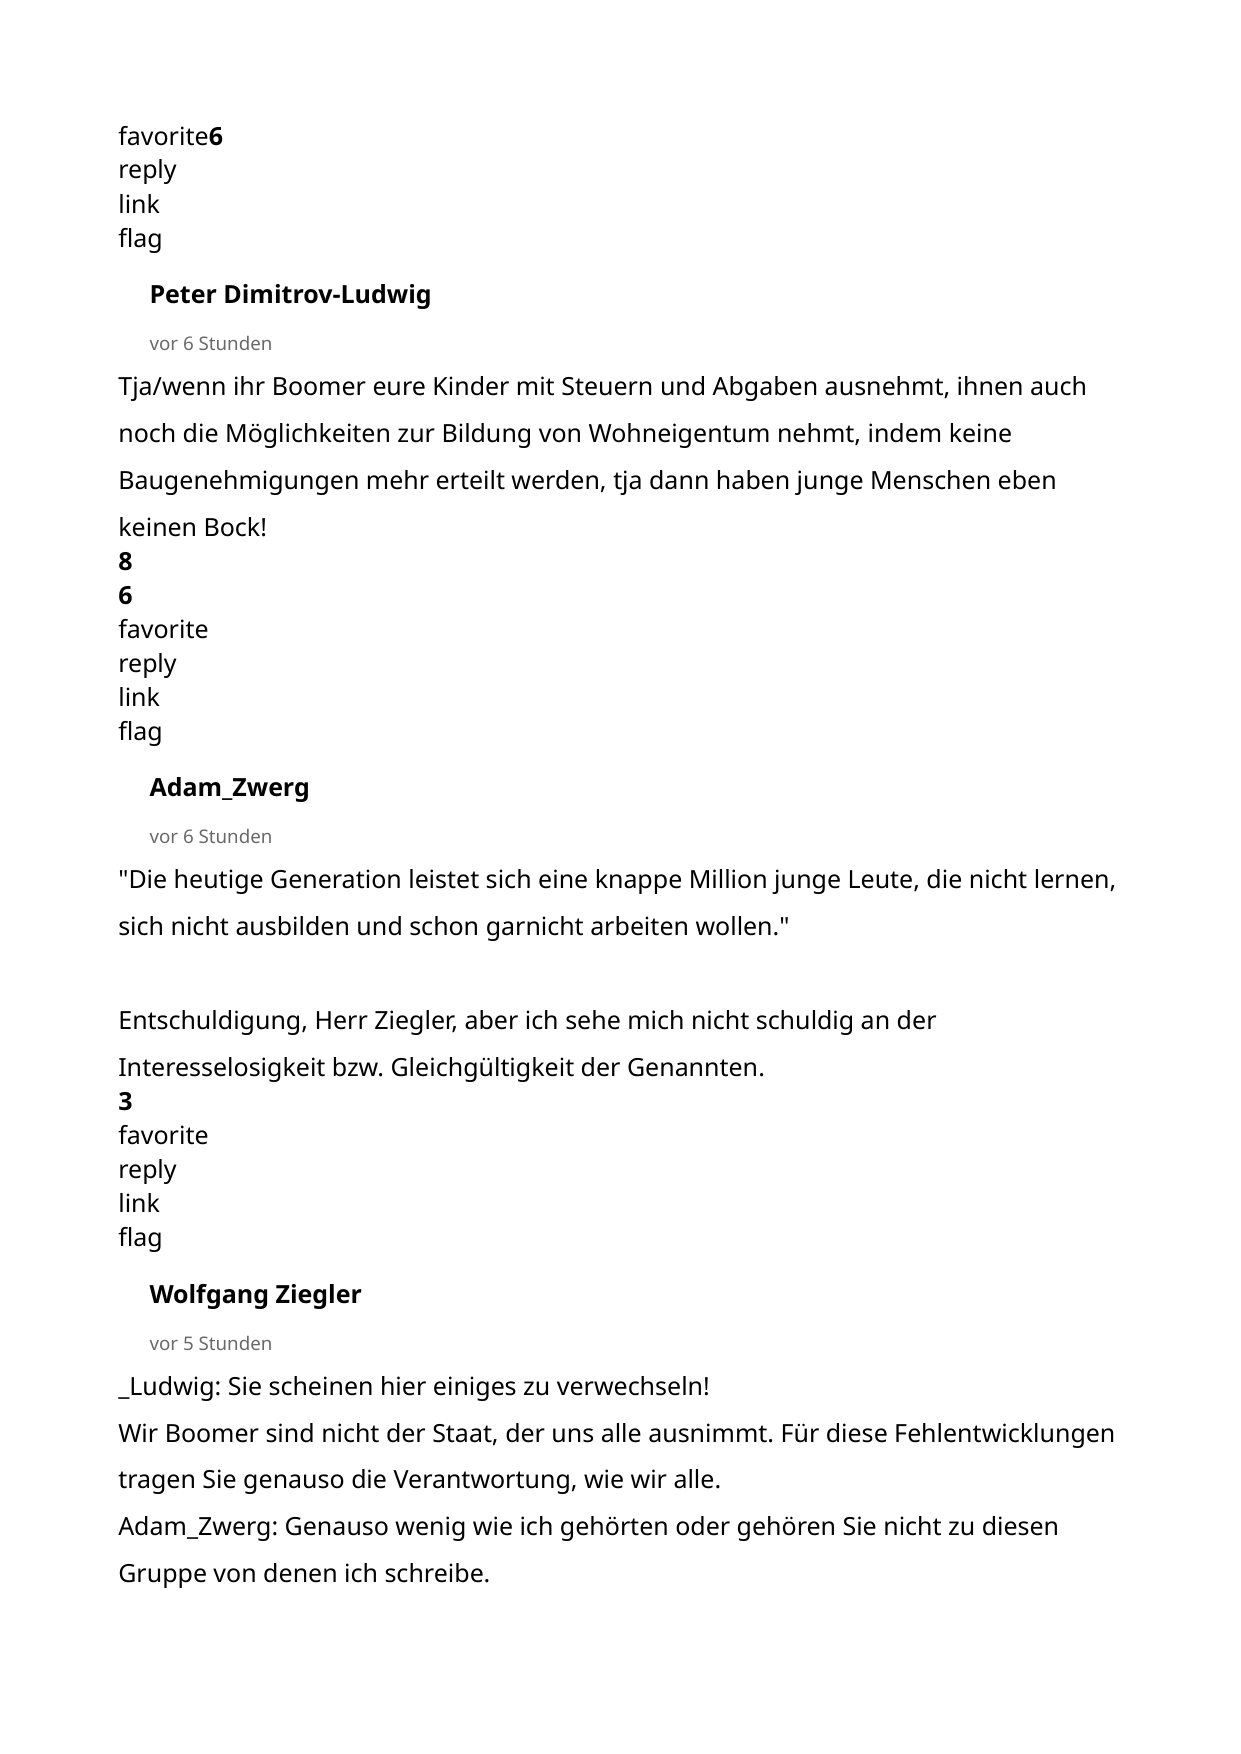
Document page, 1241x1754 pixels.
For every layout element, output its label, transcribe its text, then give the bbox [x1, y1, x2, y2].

text 8 [118, 543, 1122, 577]
text flag [118, 220, 1122, 254]
text vor 6 Stunden [149, 326, 1122, 356]
text link [118, 680, 1122, 714]
text flag [118, 1220, 1122, 1254]
text vor 6 Stunden [149, 820, 1122, 849]
text favorite [118, 1118, 1122, 1152]
text _Ludwig: Sie scheinen hier einiges zu verwechseln! Wir Boomer sind nicht der Staat, der uns alle ausnimmt. Für diese Fehlentwicklungen tragen Sie genauso die Verantwortung, wie wir alle. Adam_Zwerg: Genauso wenig wie ich gehörten oder gehören Sie nicht zu diesen Gruppe von denen ich schreibe. [118, 1356, 1122, 1590]
text Tja/wenn ihr Boomer eure Kinder mit Steuern und Abgaben ausnehmt, ihnen auch noch die Möglichkeiten zur Bildung von Wohneigentum nehmt, indem keine Baugenehmigungen mehr erteilt werden, tja dann haben junge Menschen eben keinen Bock! [118, 356, 1122, 543]
text 3 [118, 1084, 1122, 1118]
text 6 [118, 577, 1122, 612]
text Adam_Zwerg [149, 763, 1114, 804]
text reply [118, 1152, 1122, 1186]
text favorite [118, 612, 1122, 646]
text reply [118, 646, 1122, 680]
text vor 5 Stunden [149, 1326, 1122, 1356]
text Peter Dimitrov-Ludwig [149, 270, 1114, 311]
text link [118, 186, 1122, 220]
text Wolfgang Ziegler [149, 1270, 1114, 1310]
text "Die heutige Generation leistet sich eine knappe Million junge Leute, die nicht lernen, sich nicht ausbilden und schon garnicht arbeiten wollen." Entschuldigung, Herr Ziegler, aber ich sehe mich nicht schuldig an der Interesselosigkeit bzw. Gleichgültigkeit der Genannten. [118, 849, 1122, 1084]
text reply [118, 152, 1122, 186]
text favorite6 [118, 118, 1122, 152]
text flag [118, 714, 1122, 748]
text link [118, 1186, 1122, 1220]
